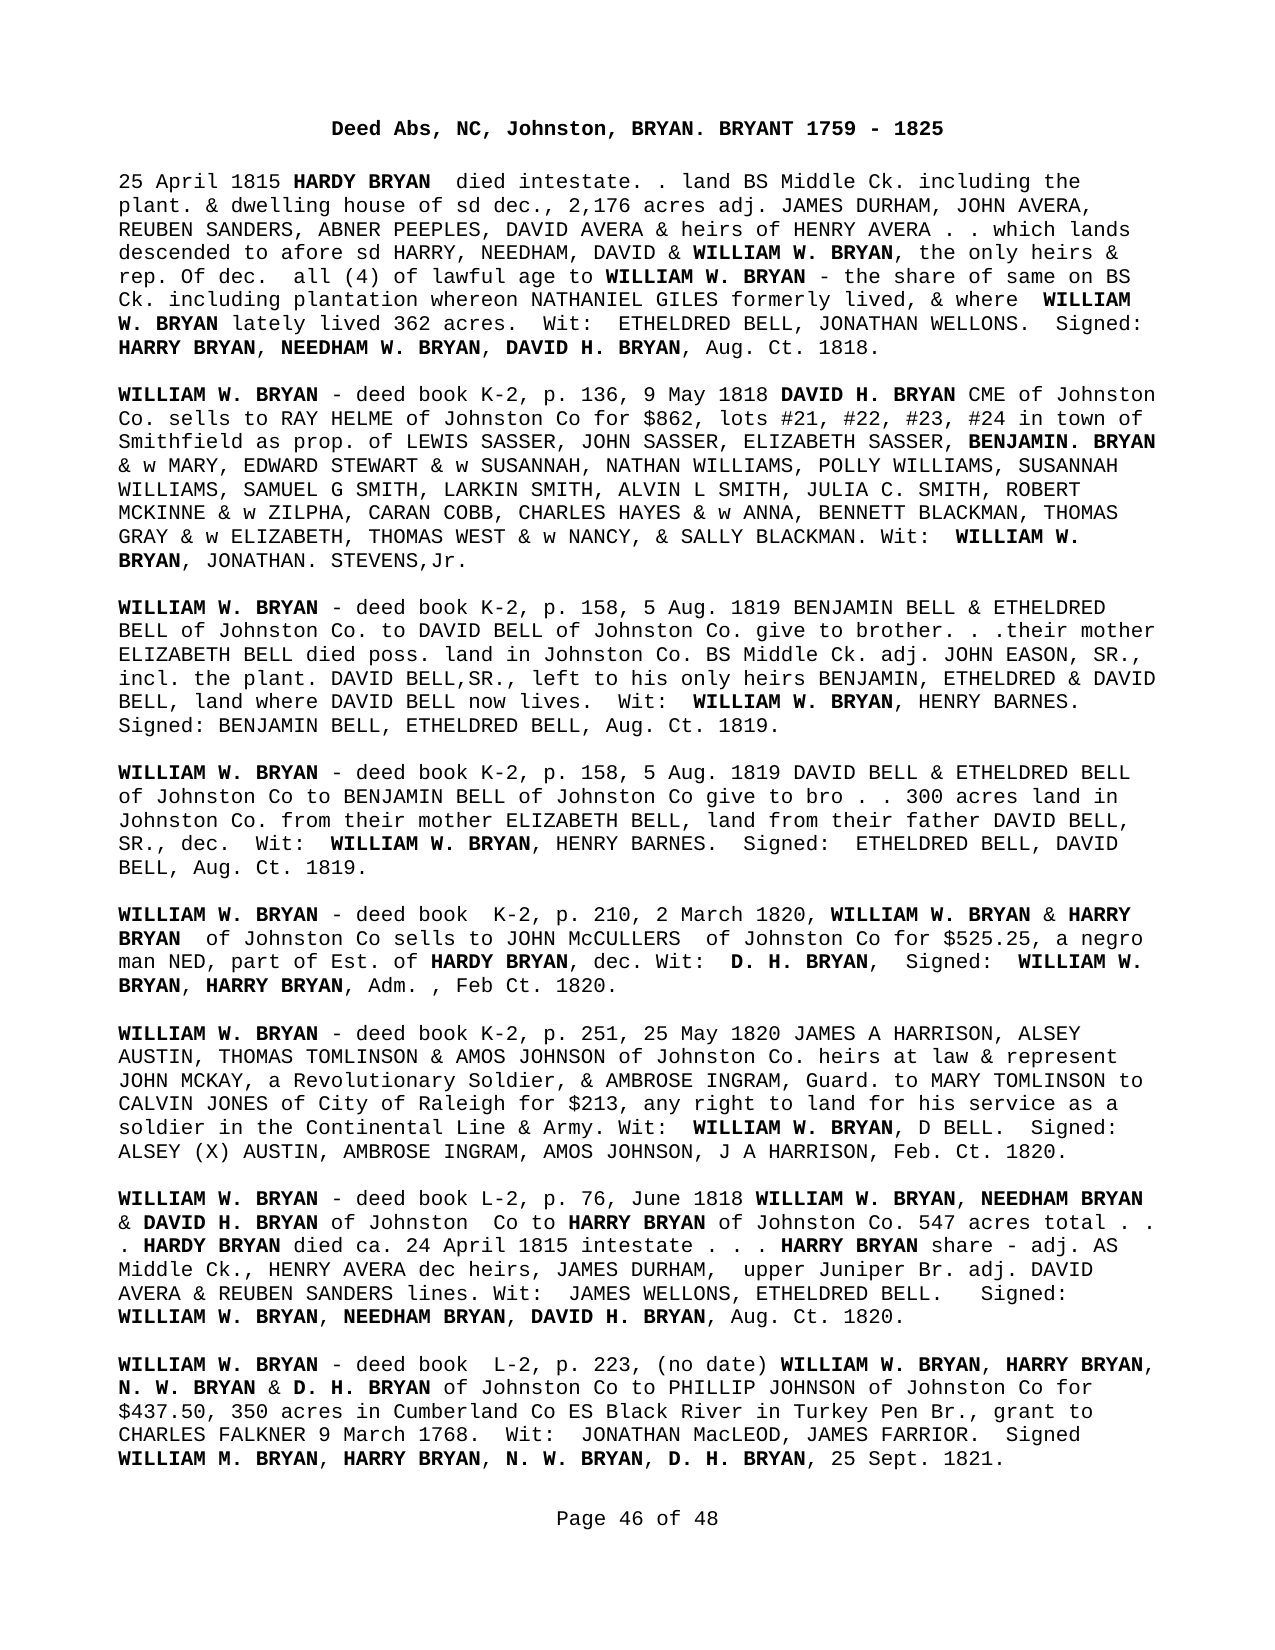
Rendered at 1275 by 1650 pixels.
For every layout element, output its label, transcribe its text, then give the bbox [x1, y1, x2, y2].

text WILLIAM W. BRYAN - deed book K-2, p. 210, 2 March 1820, WILLIAM W. BRYAN & HARRY BRYAN of Johnston Co sells to JOHN McCULLERS of Johnston Co for $525.25, a negro man NED, part of Est. of HARDY BRYAN, dec. Wit: D. H. BRYAN, Signed: WILLIAM W. BRYAN, HARRY BRYAN, Adm. , Feb Ct. 1820. [118, 904, 1157, 999]
text WILLIAM W. BRYAN - deed book L-2, p. 76, June 1818 WILLIAM W. BRYAN, NEEDHAM BRYAN & DAVID H. BRYAN of Johnston Co to HARRY BRYAN of Johnston Co. 547 acres total . . . HARDY BRYAN died ca. 24 April 1815 intestate . . . HARRY BRYAN share - adj. AS Middle Ck., HENRY AVERA dec heirs, JAMES DURHAM, upper Juniper Br. adj. DAVID AVERA & REUBEN SANDERS lines. Wit: JAMES WELLONS, ETHELDRED BELL. Signed: WILLIAM W. BRYAN, NEEDHAM BRYAN, DAVID H. BRYAN, Aug. Ct. 1820. [118, 1188, 1157, 1330]
text WILLIAM W. BRYAN - deed book L-2, p. 223, (no date) WILLIAM W. BRYAN, HARRY BRYAN, N. W. BRYAN & D. H. BRYAN of Johnston Co to PHILLIP JOHNSON of Johnston Co for $437.50, 350 acres in Cumberland Co ES Black River in Turkey Pen Br., grant to CHARLES FALKNER 9 March 1768. Wit: JONATHAN MacLEOD, JAMES FARRIOR. Signed WILLIAM M. BRYAN, HARRY BRYAN, N. W. BRYAN, D. H. BRYAN, 25 Sept. 1821. [118, 1353, 1157, 1472]
text WILLIAM W. BRYAN - deed book K-2, p. 136, 9 May 1818 DAVID H. BRYAN CME of Johnston Co. sells to RAY HELME of Johnston Co for $862, lots #21, #22, #23, #24 in town of Smithfield as prop. of LEWIS SASSER, JOHN SASSER, ELIZABETH SASSER, BENJAMIN. BRYAN & w MARY, EDWARD STEWART & w SUSANNAH, NATHAN WILLIAMS, POLLY WILLIAMS, SUSANNAH WILLIAMS, SAMUEL G SMITH, LARKIN SMITH, ALVIN L SMITH, JULIA C. SMITH, ROBERT MCKINNE & w ZILPHA, CARAN COBB, CHARLES HAYES & w ANNA, BENNETT BLACKMAN, THOMAS GRAY & w ELIZABETH, THOMAS WEST & w NANCY, & SALLY BLACKMAN. Wit: WILLIAM W. BRYAN, JONATHAN. STEVENS,Jr. [118, 384, 1157, 573]
text WILLIAM W. BRYAN - deed book K-2, p. 158, 5 Aug. 1819 DAVID BELL & ETHELDRED BELL of Johnston Co to BENJAMIN BELL of Johnston Co give to bro . . 300 acres land in Johnston Co. from their mother ELIZABETH BELL, land from their father DAVID BELL, SR., dec. Wit: WILLIAM W. BRYAN, HENRY BARNES. Signed: ETHELDRED BELL, DAVID BELL, Aug. Ct. 1819. [118, 762, 1157, 881]
text 25 April 1815 HARDY BRYAN died intestate. . land BS Middle Ck. including the plant. & dwelling house of sd dec., 2,176 acres adj. JAMES DURHAM, JOHN AVERA, REUBEN SANDERS, ABNER PEEPLES, DAVID AVERA & heirs of HENRY AVERA . . which lands descended to afore sd HARRY, NEEDHAM, DAVID & WILLIAM W. BRYAN, the only heirs & rep. Of dec. all (4) of lawful age to WILLIAM W. BRYAN - the share of same on BS Ck. including plantation whereon NATHANIEL GILES formerly lived, & where WILLIAM W. BRYAN lately lived 362 acres. Wit: ETHELDRED BELL, JONATHAN WELLONS. Signed: HARRY BRYAN, NEEDHAM W. BRYAN, DAVID H. BRYAN, Aug. Ct. 1818. [118, 171, 1157, 360]
text WILLIAM W. BRYAN - deed book K-2, p. 251, 25 May 1820 JAMES A HARRISON, ALSEY AUSTIN, THOMAS TOMLINSON & AMOS JOHNSON of Johnston Co. heirs at law & represent JOHN MCKAY, a Revolutionary Soldier, & AMBROSE INGRAM, Guard. to MARY TOMLINSON to CALVIN JONES of City of Raleigh for $213, any right to land for his service as a soldier in the Continental Line & Army. Wit: WILLIAM W. BRYAN, D BELL. Signed: ALSEY (X) AUSTIN, AMBROSE INGRAM, AMOS JOHNSON, J A HARRISON, Feb. Ct. 1820. [118, 1022, 1157, 1164]
text WILLIAM W. BRYAN - deed book K-2, p. 158, 5 Aug. 1819 BENJAMIN BELL & ETHELDRED BELL of Johnston Co. to DAVID BELL of Johnston Co. give to brother. . .their mother ELIZABETH BELL died poss. land in Johnston Co. BS Middle Ck. adj. JOHN EASON, SR., incl. the plant. DAVID BELL,SR., left to his only heirs BENJAMIN, ETHELDRED & DAVID BELL, land where DAVID BELL now lives. Wit: WILLIAM W. BRYAN, HENRY BARNES. Signed: BENJAMIN BELL, ETHELDRED BELL, Aug. Ct. 1819. [118, 597, 1157, 739]
